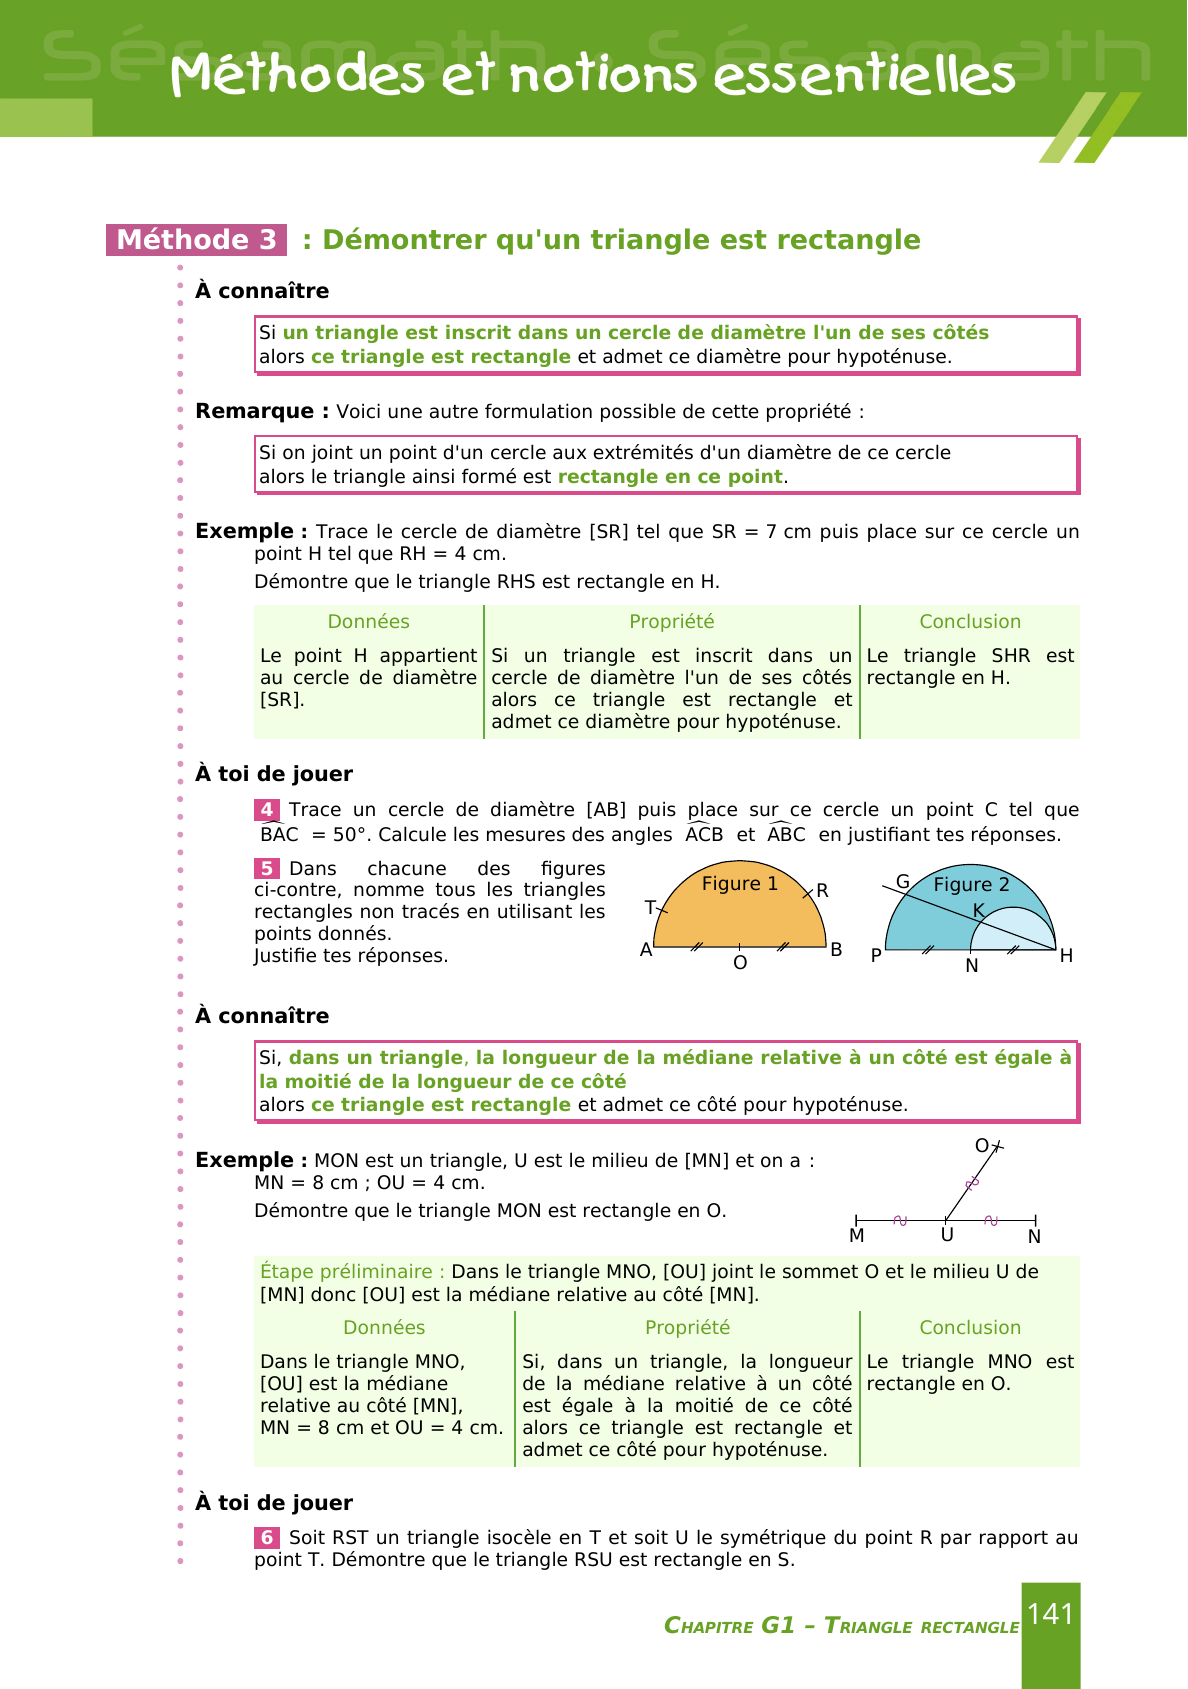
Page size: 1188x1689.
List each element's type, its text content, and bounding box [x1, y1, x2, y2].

list Soit RST un triangle isocèle en T et soit U le symétrique du point R par rapport au point T. Démontre que le triangle RSU est rectangle en S. [254, 1527, 1081, 1571]
table_header Propriété Si un triangle est inscrit dans un cercle de diamètre l'un de ses côtés alors ce triangle est rectangle et admet ce diamètre pour hypoténuse. [485, 605, 859, 739]
picture [0, 0, 1187, 163]
table_header Données Le point H appartient au cercle de diamètre [SR]. [254, 605, 483, 739]
text Si un triangle est inscrit dans un cercle de diamètre l'un de ses côtés [256, 318, 1076, 339]
list Trace un cercle de diamètre [AB] puis place sur ce cercle un point C tel que = 50°. Calcule les mesures des angles et en justifiant tes réponses. [254, 798, 1081, 846]
text À connaître [195, 279, 1081, 303]
table_cell Données Dans le triangle MNO, [OU] est la médiane relative au côté [MN], MN = 8 cm et OU = 4 cm. [254, 1311, 514, 1467]
list Dans chacune des figures ci‑contre, nomme tous les triangles rectangles non tracés en utilisant les points donnés. Justifie tes réponses. [254, 857, 606, 967]
table_cell Conclusion Le triangle MNO est rectangle en O. [861, 1311, 1080, 1467]
text alors le triangle ainsi formé est rectangle en ce point. [256, 459, 1076, 491]
text Remarque : Voici une autre formulation possible de cette propriété : [195, 399, 1081, 423]
text Exemple : MON est un triangle, U est le milieu de [MN] et on a : MN = 8 cm ; OU = 4 cm. [195, 1148, 815, 1194]
text Si, dans un triangle, la longueur de la médiane relative à un côté est égale à la moitié de la longueur de ce côté [256, 1043, 1076, 1088]
text À connaître [195, 1004, 1081, 1028]
list : Démontrer qu'un triangle est rectangle [287, 224, 1081, 256]
table_cell Propriété Si, dans un triangle, la longueur de la médiane relative à un côté est égale à la moitié de ce côté alors ce triangle est rectangle et admet ce côté pour hypoténuse. [516, 1311, 859, 1467]
text alors ce triangle est rectangle et admet ce côté pour hypoténuse. [256, 1088, 1076, 1119]
text À toi de jouer [195, 1491, 1081, 1515]
text Exemple : Trace le cercle de diamètre [SR] tel que SR = 7 cm puis place sur ce cercle un point H tel que RH = 4 cm. [195, 519, 1081, 565]
text Si on joint un point d'un cercle aux extrémités d'un diamètre de ce cercle [256, 437, 1076, 459]
text Démontre que le triangle RHS est rectangle en H. [254, 571, 1081, 593]
text alors ce triangle est rectangle et admet ce diamètre pour hypoténuse. [256, 339, 1076, 371]
table_header Étape préliminaire : Dans le triangle MNO, [OU] joint le sommet O et le milieu U de [MN] donc [OU] est la médiane relative au côté [MN]. [254, 1256, 1080, 1311]
text À toi de jouer [195, 762, 1081, 787]
table_header Conclusion Le triangle SHR est rectangle en H. [861, 605, 1080, 739]
text Démontre que le triangle MON est rectangle en O. [254, 1200, 785, 1222]
